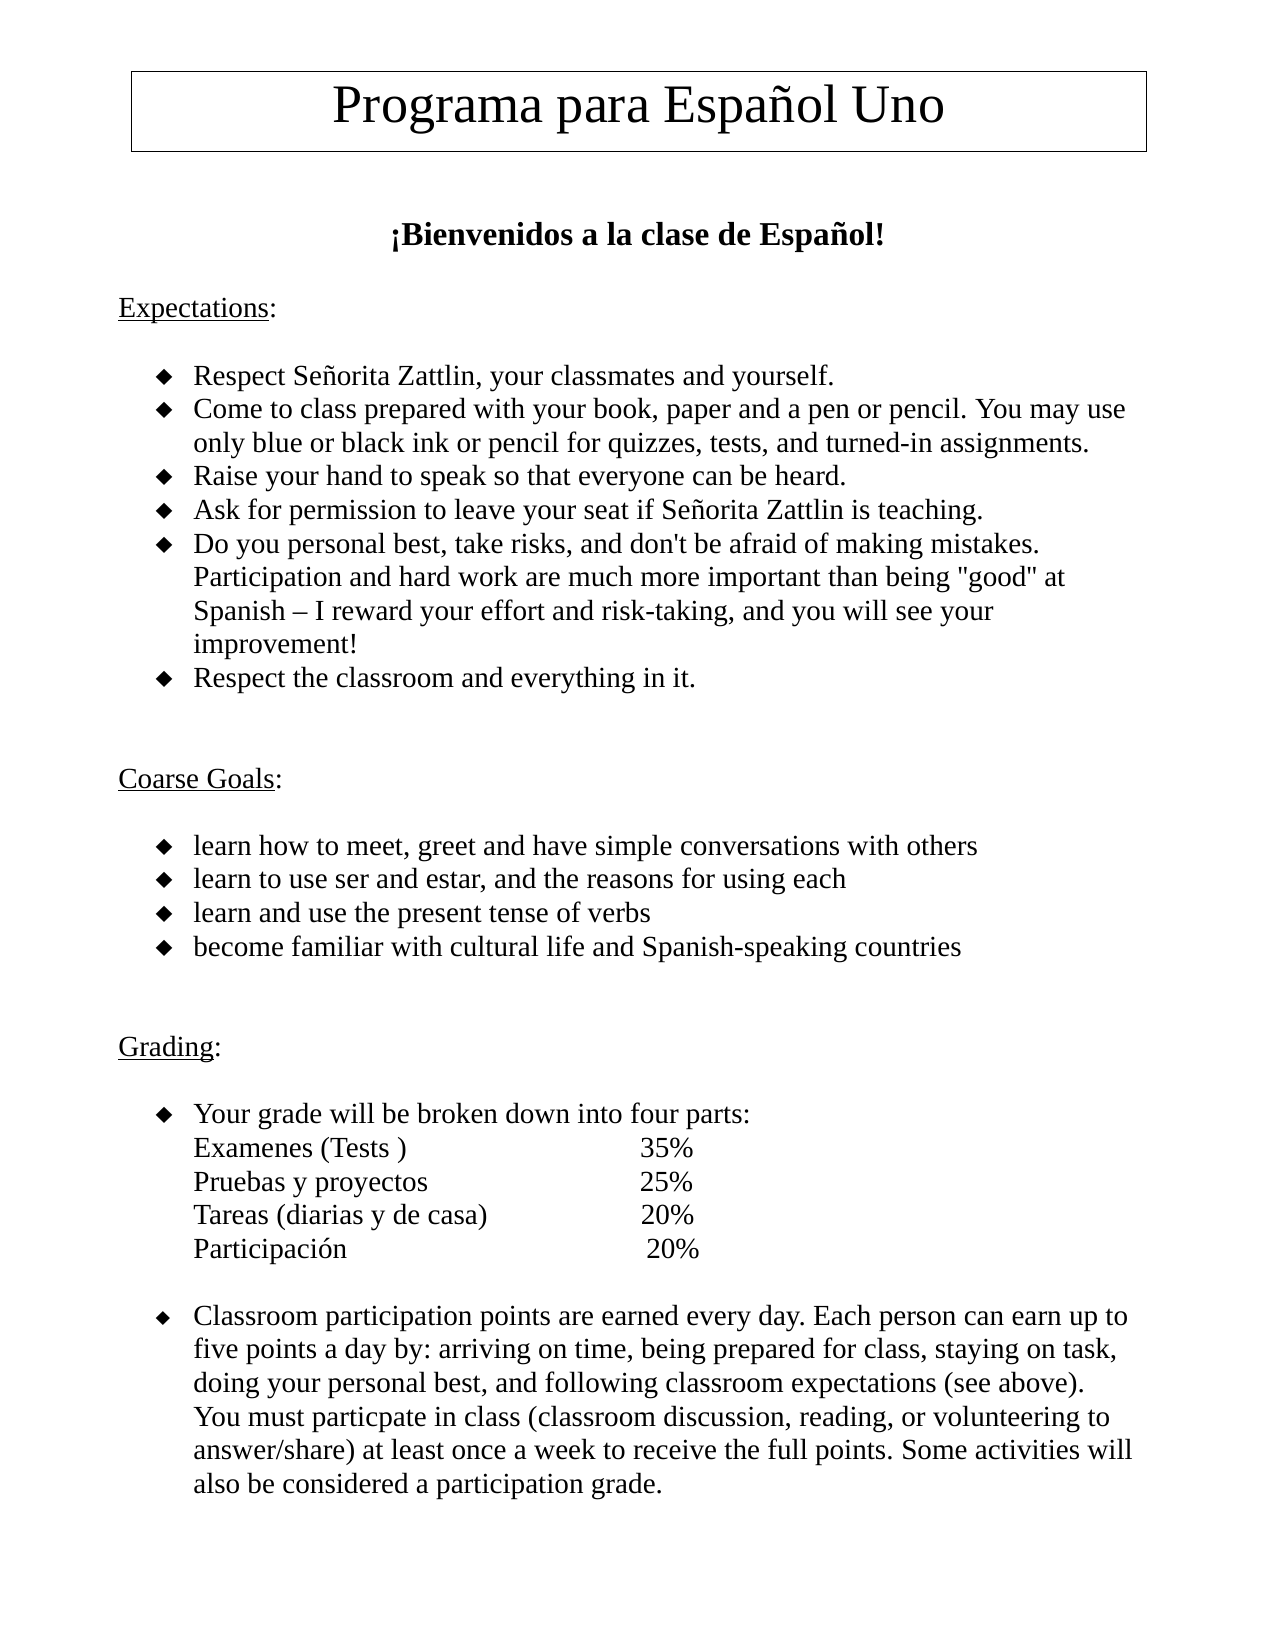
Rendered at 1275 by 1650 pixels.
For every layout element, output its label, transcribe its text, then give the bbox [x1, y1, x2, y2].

list learn to use ser and estar, and the reasons for using each [156, 862, 1157, 895]
list learn how to meet, greet and have simple conversations with others [156, 828, 1157, 862]
list Classroom participation points are earned every day. Each person can earn up to five points a day by: arriving on time, being prepared for class, staying on task, doing your personal best, and following classroom expectations (see above). [156, 1298, 1157, 1399]
list Do you personal best, take risks, and don't be afraid of making mistakes. [156, 526, 1157, 559]
list Ask for permission to leave your seat if Señorita Zattlin is teaching. [156, 492, 1157, 526]
text Grading: [118, 1029, 1157, 1063]
list Respect Señorita Zattlin, your classmates and yourself. [156, 358, 1157, 391]
list Respect the classroom and everything in it. [156, 660, 1157, 694]
list learn and use the present tense of verbs [156, 895, 1157, 929]
text Tareas (diarias y de casa) 20% [193, 1197, 1157, 1231]
list become familiar with cultural life and Spanish-speaking countries [156, 929, 1157, 962]
list You must particpate in class (classroom discussion, reading, or volunteering to answer/share) at least once a week to receive the full points. Some activities will also be considered a participation grade. [156, 1399, 1157, 1499]
text ¡Bienvenidos a la clase de Español! [118, 214, 1157, 252]
text Pruebas y proyectos 25% [193, 1164, 1157, 1197]
list Come to class prepared with your book, paper and a pen or pencil. You may use only blue or black ink or pencil for quizzes, tests, and turned-in assignments. [156, 391, 1157, 458]
text Coarse Goals: [118, 761, 1157, 794]
list Participation and hard work are much more important than being ''good'' at Spanish – I reward your effort and risk-taking, and you will see your improvement! [156, 559, 1157, 660]
text Participación 20% [193, 1231, 1157, 1264]
list Your grade will be broken down into four parts: [156, 1097, 1157, 1130]
text Examenes (Tests ) 35% [193, 1130, 1157, 1164]
text Expectations: [118, 291, 1157, 324]
list Raise your hand to speak so that everyone can be heard. [156, 458, 1157, 492]
